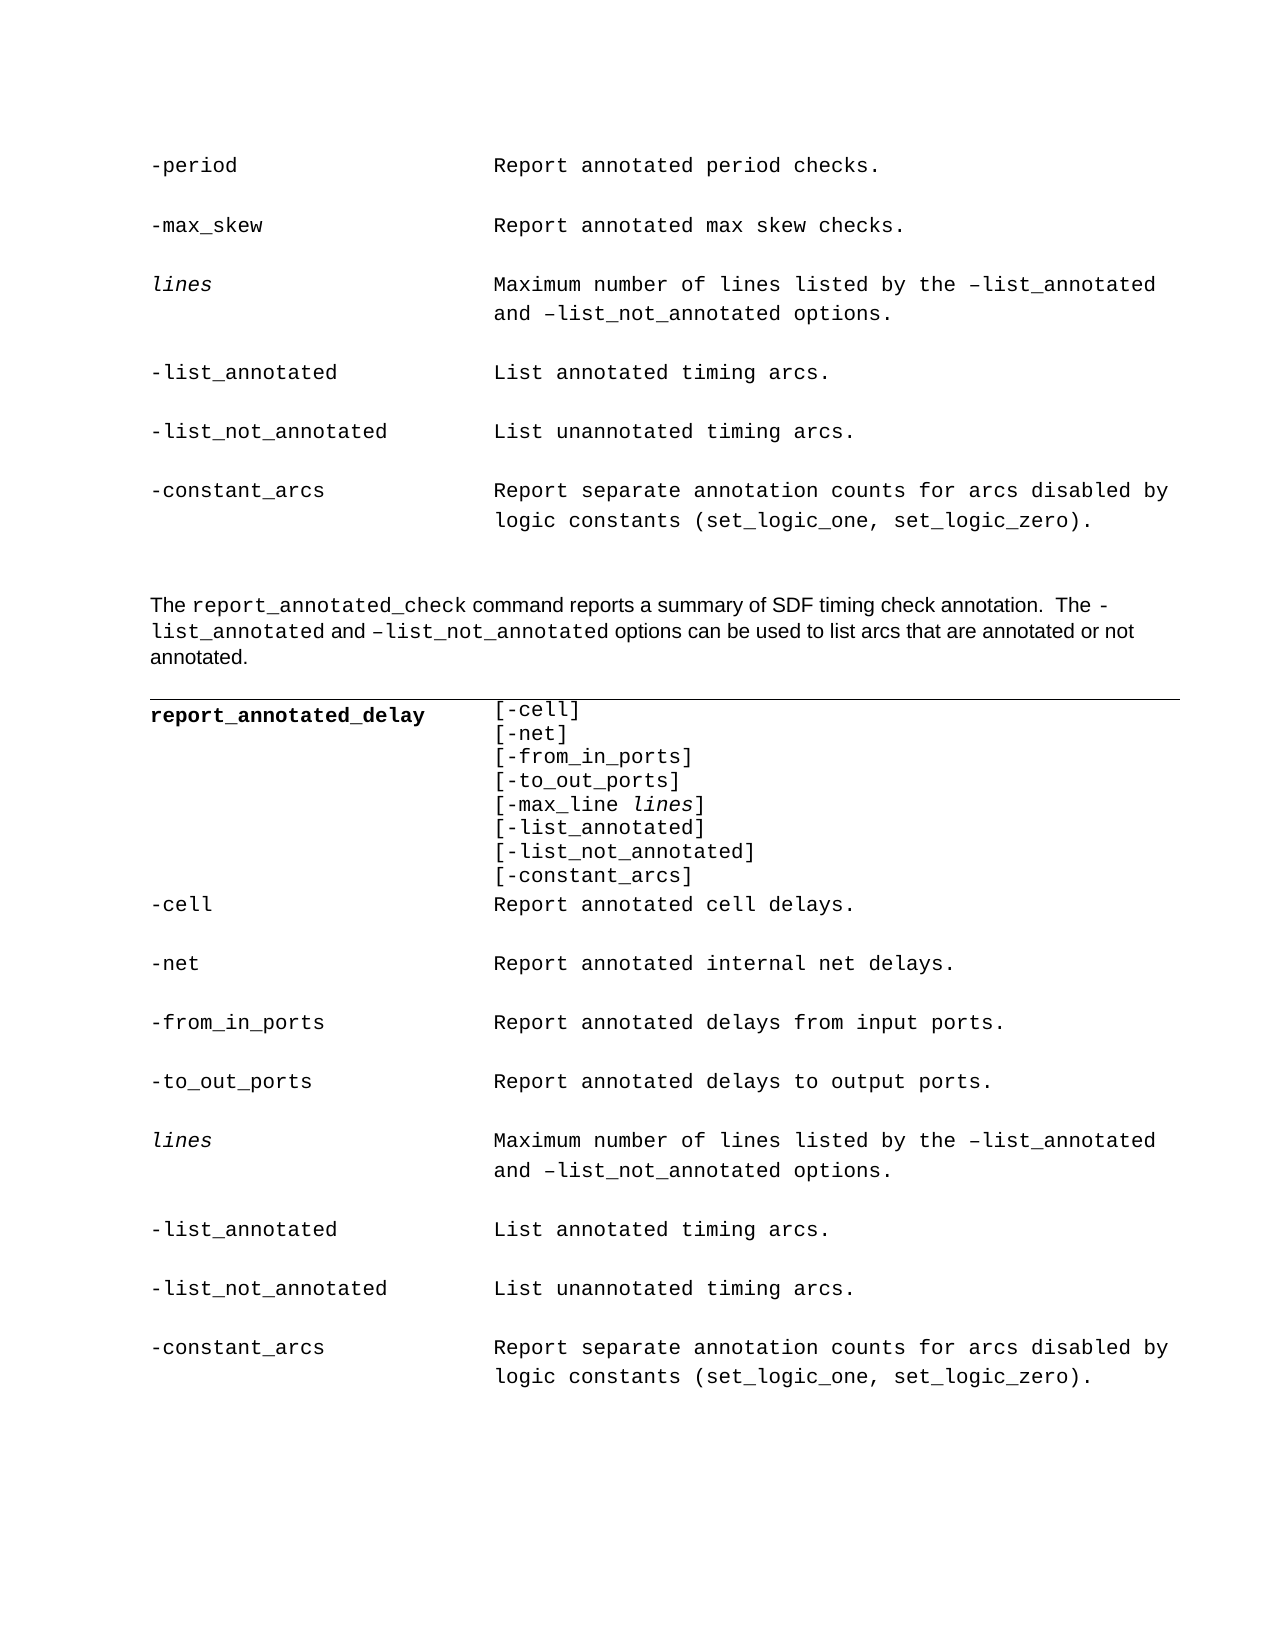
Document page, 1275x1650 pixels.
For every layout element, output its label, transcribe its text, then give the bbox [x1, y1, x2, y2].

table_cell List annotated timing arcs. [493, 357, 1180, 416]
table_cell -net [150, 948, 493, 1007]
table_cell Maximum number of lines listed by the –list_annotated and –list_not_annotated options. [493, 1125, 1180, 1213]
table_cell Report annotated delays from input ports. [493, 1007, 1180, 1066]
table_cell Report annotated period checks. [493, 150, 1180, 209]
table_cell Report annotated internal net delays. [493, 948, 1180, 1007]
table_cell List unannotated timing arcs. [493, 1273, 1180, 1332]
table_cell Report annotated cell delays. [493, 888, 1180, 947]
table_cell Report separate annotation counts for arcs disabled by logic constants (set_logic_one, set_logic_zero). [493, 475, 1180, 563]
table_cell lines [150, 1125, 493, 1213]
table_cell -list_not_annotated [150, 1273, 493, 1332]
table_header [-cell] [-net] [-from_in_ports] [-to_out_ports] [-max_line lines] [-list_annotated] [-list_not_annotated] [-constant_arcs] [493, 700, 1180, 888]
table_cell -cell [150, 888, 493, 947]
table_cell List annotated timing arcs. [493, 1213, 1180, 1272]
table_cell -constant_arcs [150, 475, 493, 563]
text The report_annotated_check command reports a summary of SDF timing check annotation. The -list_annotated and –list_not_annotated options can be used to list arcs that are annotated or not annotated. [150, 593, 1180, 669]
table_cell lines [150, 268, 493, 357]
table_cell -list_not_annotated [150, 416, 493, 475]
table_cell Report annotated max skew checks. [493, 209, 1180, 268]
table_cell -list_annotated [150, 357, 493, 416]
table_cell Report annotated delays to output ports. [493, 1066, 1180, 1125]
table_cell -constant_arcs [150, 1332, 493, 1420]
table_cell Report separate annotation counts for arcs disabled by logic constants (set_logic_one, set_logic_zero). [493, 1332, 1180, 1420]
table_header report_annotated_delay [150, 700, 493, 888]
table_cell -from_in_ports [150, 1007, 493, 1066]
table_cell -to_out_ports [150, 1066, 493, 1125]
table_cell -period [150, 150, 493, 209]
table_cell -max_skew [150, 209, 493, 268]
table_cell -list_annotated [150, 1213, 493, 1272]
table_cell List unannotated timing arcs. [493, 416, 1180, 475]
table_cell Maximum number of lines listed by the –list_annotated and –list_not_annotated options. [493, 268, 1180, 357]
